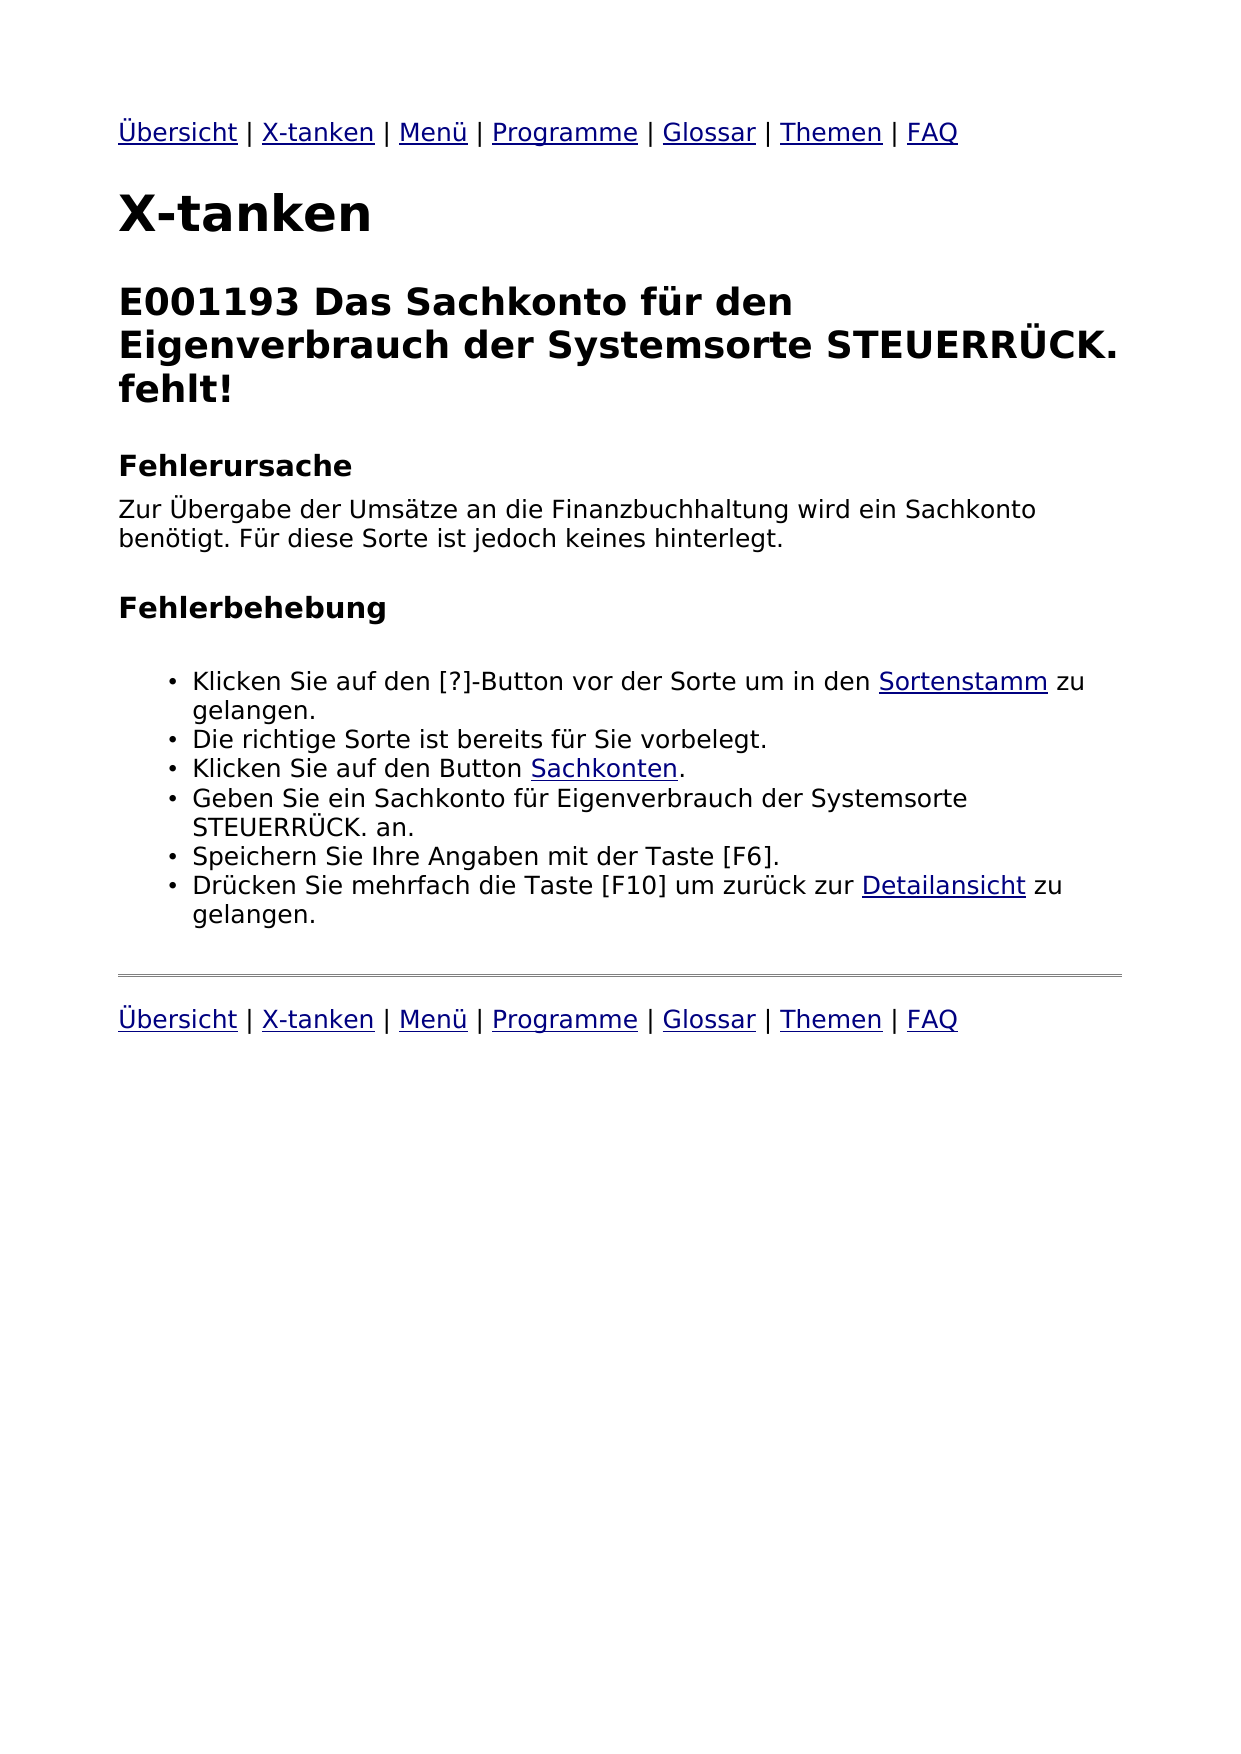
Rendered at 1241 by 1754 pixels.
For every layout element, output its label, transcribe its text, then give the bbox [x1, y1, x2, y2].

list Geben Sie ein Sachkonto für Eigenverbrauch der Systemsorte STEUERRÜCK. an. [177, 784, 1122, 842]
text Zur Übergabe der Umsätze an die Finanzbuchhaltung wird ein Sachkonto benötigt. Für diese Sorte ist jedoch keines hinterlegt. [118, 495, 1122, 554]
subtitle Fehlerbehebung [118, 591, 1122, 625]
list Speichern Sie Ihre Angaben mit der Taste [F6]. [177, 842, 1122, 871]
list Die richtige Sorte ist bereits für Sie vorbelegt. [177, 726, 1122, 755]
list Drücken Sie mehrfach die Taste [F10] um zurück zur Detailansicht zu gelangen. [177, 871, 1122, 930]
list Klicken Sie auf den Button Sachkonten. [177, 755, 1122, 784]
text Übersicht | X-tanken | Menü | Programme | Glossar | Themen | FAQ [118, 1006, 1122, 1035]
subtitle E001193 Das Sachkonto für den Eigenverbrauch der Systemsorte STEUERRÜCK. fehlt! [118, 281, 1122, 411]
text Übersicht | X-tanken | Menü | Programme | Glossar | Themen | FAQ [118, 118, 1122, 147]
list Klicken Sie auf den [?]-Button vor der Sorte um in den Sortenstamm zu gelangen. [177, 667, 1122, 726]
subtitle X-tanken [118, 185, 1122, 243]
subtitle Fehlerursache [118, 449, 1122, 483]
